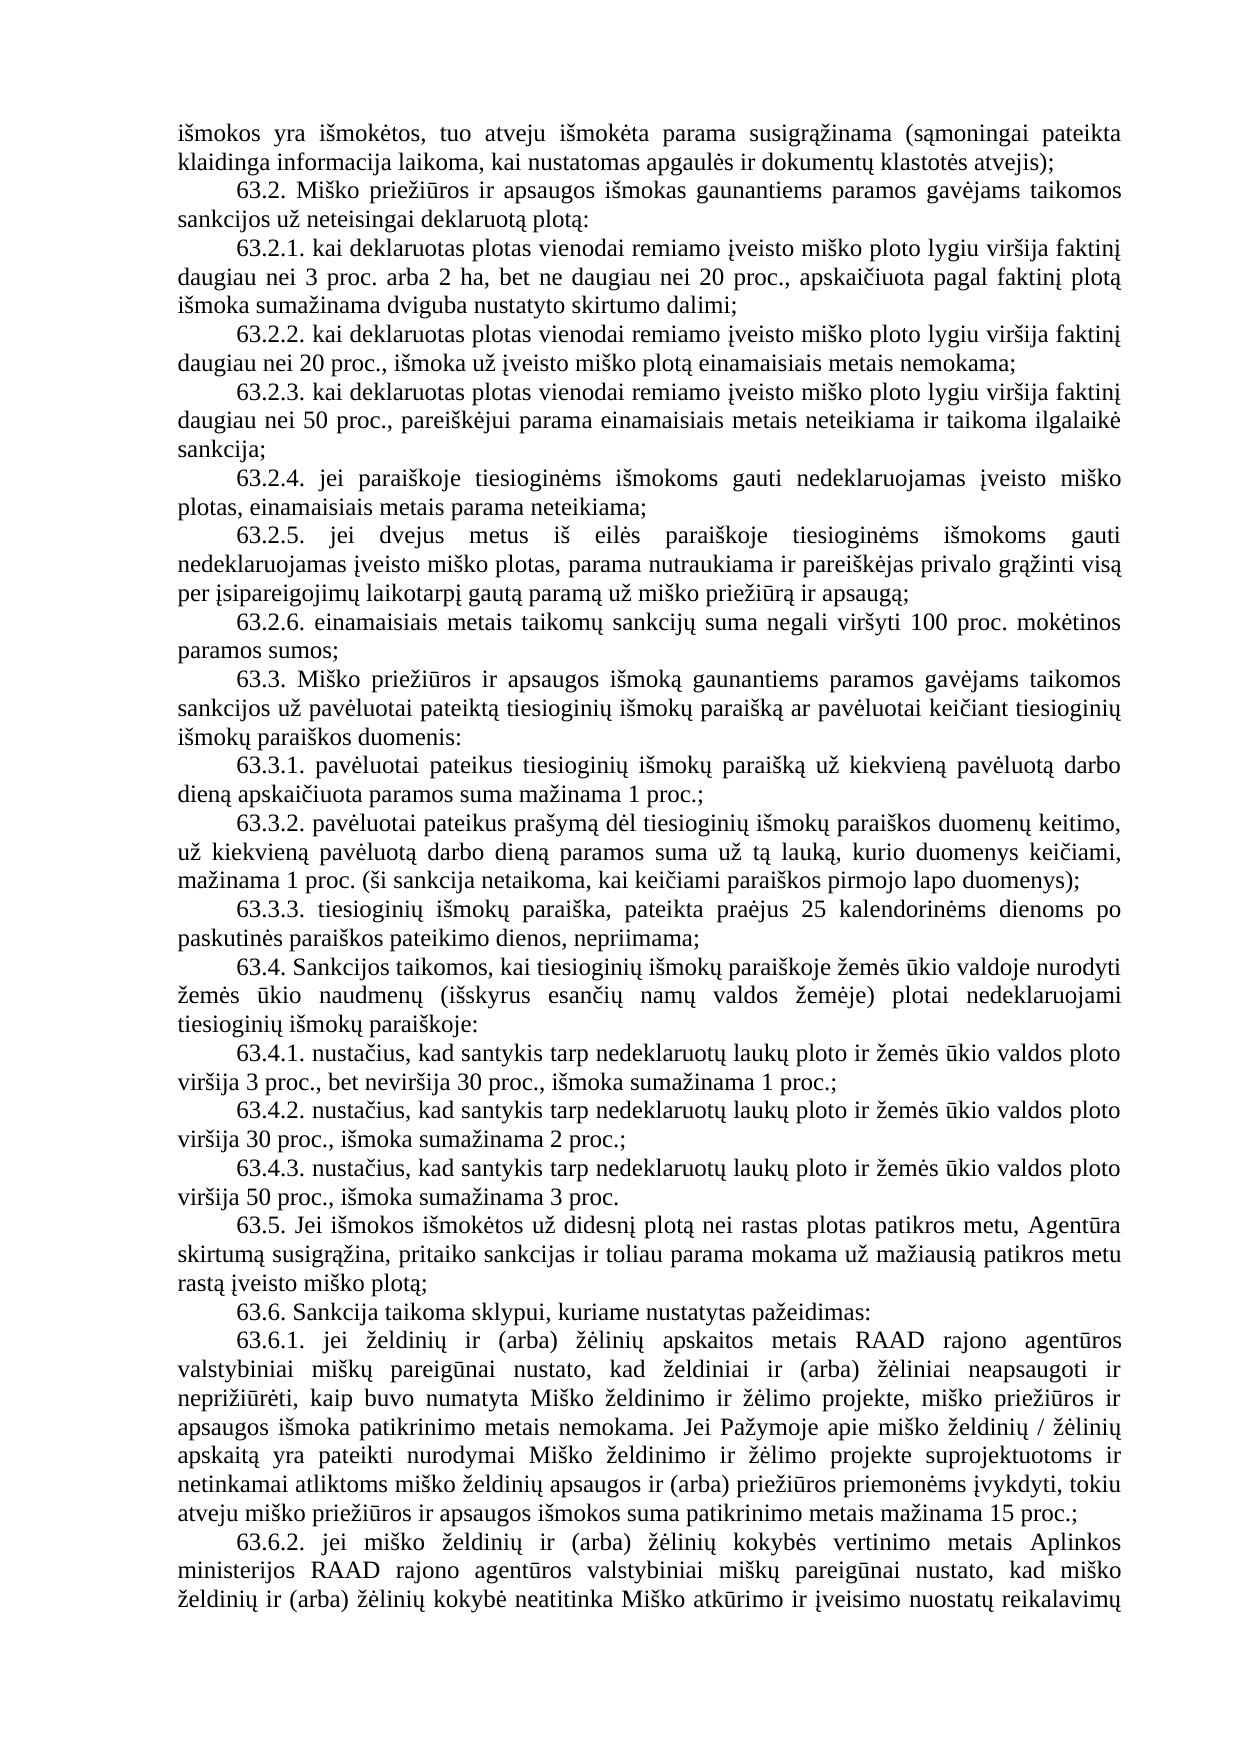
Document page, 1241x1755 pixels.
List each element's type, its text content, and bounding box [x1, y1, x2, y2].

text 63.2.2. kai deklaruotas plotas vienodai remiamo įveisto miško ploto lygiu viršija faktinį daugiau nei 20 proc., išmoka už įveisto miško plotą einamaisiais metais nemokama; [177, 319, 1122, 377]
text 63.3.2. pavėluotai pateikus prašymą dėl tiesioginių išmokų paraiškos duomenų keitimo, už kiekvieną pavėluotą darbo dieną paramos suma už tą lauką, kurio duomenys keičiami, mažinama 1 proc. (ši sankcija netaikoma, kai keičiami paraiškos pirmojo lapo duomenys); [177, 808, 1122, 894]
text 63.6.2. jei miško želdinių ir (arba) žėlinių kokybės vertinimo metais Aplinkos ministerijos RAAD rajono agentūros valstybiniai miškų pareigūnai nustato, kad miško želdinių ir (arba) žėlinių kokybė neatitinka Miško atkūrimo ir įveisimo nuostatų reikalavimų [177, 1527, 1122, 1613]
text 63.6. Sankcija taikoma sklypui, kuriame nustatytas pažeidimas: [177, 1297, 1122, 1326]
text 63.3.1. pavėluotai pateikus tiesioginių išmokų paraišką už kiekvieną pavėluotą darbo dieną apskaičiuota paramos suma mažinama 1 proc.; [177, 751, 1122, 808]
text 63.4.2. nustačius, kad santykis tarp nedeklaruotų laukų ploto ir žemės ūkio valdos ploto viršija 30 proc., išmoka sumažinama 2 proc.; [177, 1096, 1122, 1153]
text 63.3. Miško priežiūros ir apsaugos išmoką gaunantiems paramos gavėjams taikomos sankcijos už pavėluotai pateiktą tiesioginių išmokų paraišką ar pavėluotai keičiant tiesioginių išmokų paraiškos duomenis: [177, 664, 1122, 751]
text 63.2. Miško priežiūros ir apsaugos išmokas gaunantiems paramos gavėjams taikomos sankcijos už neteisingai deklaruotą plotą: [177, 176, 1122, 233]
text 63.5. Jei išmokos išmokėtos už didesnį plotą nei rastas plotas patikros metu, Agentūra skirtumą susigrąžina, pritaiko sankcijas ir toliau parama mokama už mažiausią patikros metu rastą įveisto miško plotą; [177, 1211, 1122, 1297]
text 63.4.1. nustačius, kad santykis tarp nedeklaruotų laukų ploto ir žemės ūkio valdos ploto viršija 3 proc., bet neviršija 30 proc., išmoka sumažinama 1 proc.; [177, 1038, 1122, 1096]
text 63.4.3. nustačius, kad santykis tarp nedeklaruotų laukų ploto ir žemės ūkio valdos ploto viršija 50 proc., išmoka sumažinama 3 proc. [177, 1153, 1122, 1211]
text 63.6.1. jei želdinių ir (arba) žėlinių apskaitos metais RAAD rajono agentūros valstybiniai miškų pareigūnai nustato, kad želdiniai ir (arba) žėliniai neapsaugoti ir neprižiūrėti, kaip buvo numatyta Miško želdinimo ir žėlimo projekte, miško priežiūros ir apsaugos išmoka patikrinimo metais nemokama. Jei Pažymoje apie miško želdinių / žėlinių apskaitą yra pateikti nurodymai Miško želdinimo ir žėlimo projekte suprojektuotoms ir netinkamai atliktoms miško želdinių apsaugos ir (arba) priežiūros priemonėms įvykdyti, tokiu atveju miško priežiūros ir apsaugos išmokos suma patikrinimo metais mažinama 15 proc.; [177, 1326, 1122, 1527]
text 63.2.5. jei dvejus metus iš eilės paraiškoje tiesioginėms išmokoms gauti nedeklaruojamas įveisto miško plotas, parama nutraukiama ir pareiškėjas privalo grąžinti visą per įsipareigojimų laikotarpį gautą paramą už miško priežiūrą ir apsaugą; [177, 521, 1122, 607]
text 63.2.3. kai deklaruotas plotas vienodai remiamo įveisto miško ploto lygiu viršija faktinį daugiau nei 50 proc., pareiškėjui parama einamaisiais metais neteikiama ir taikoma ilgalaikė sankcija; [177, 377, 1122, 463]
text 63.2.6. einamaisiais metais taikomų sankcijų suma negali viršyti 100 proc. mokėtinos paramos sumos; [177, 607, 1122, 664]
text 63.2.1. kai deklaruotas plotas vienodai remiamo įveisto miško ploto lygiu viršija faktinį daugiau nei 3 proc. arba 2 ha, bet ne daugiau nei 20 proc., apskaičiuota pagal faktinį plotą išmoka sumažinama dviguba nustatyto skirtumo dalimi; [177, 233, 1122, 319]
text 63.4. Sankcijos taikomos, kai tiesioginių išmokų paraiškoje žemės ūkio valdoje nurodyti žemės ūkio naudmenų (išskyrus esančių namų valdos žemėje) plotai nedeklaruojami tiesioginių išmokų paraiškoje: [177, 952, 1122, 1038]
text išmokos yra išmokėtos, tuo atveju išmokėta parama susigrąžinama (sąmoningai pateikta klaidinga informacija laikoma, kai nustatomas apgaulės ir dokumentų klastotės atvejis); [177, 118, 1122, 176]
text 63.3.3. tiesioginių išmokų paraiška, pateikta praėjus 25 kalendorinėms dienoms po paskutinės paraiškos pateikimo dienos, nepriimama; [177, 894, 1122, 952]
text 63.2.4. jei paraiškoje tiesioginėms išmokoms gauti nedeklaruojamas įveisto miško plotas, einamaisiais metais parama neteikiama; [177, 463, 1122, 521]
